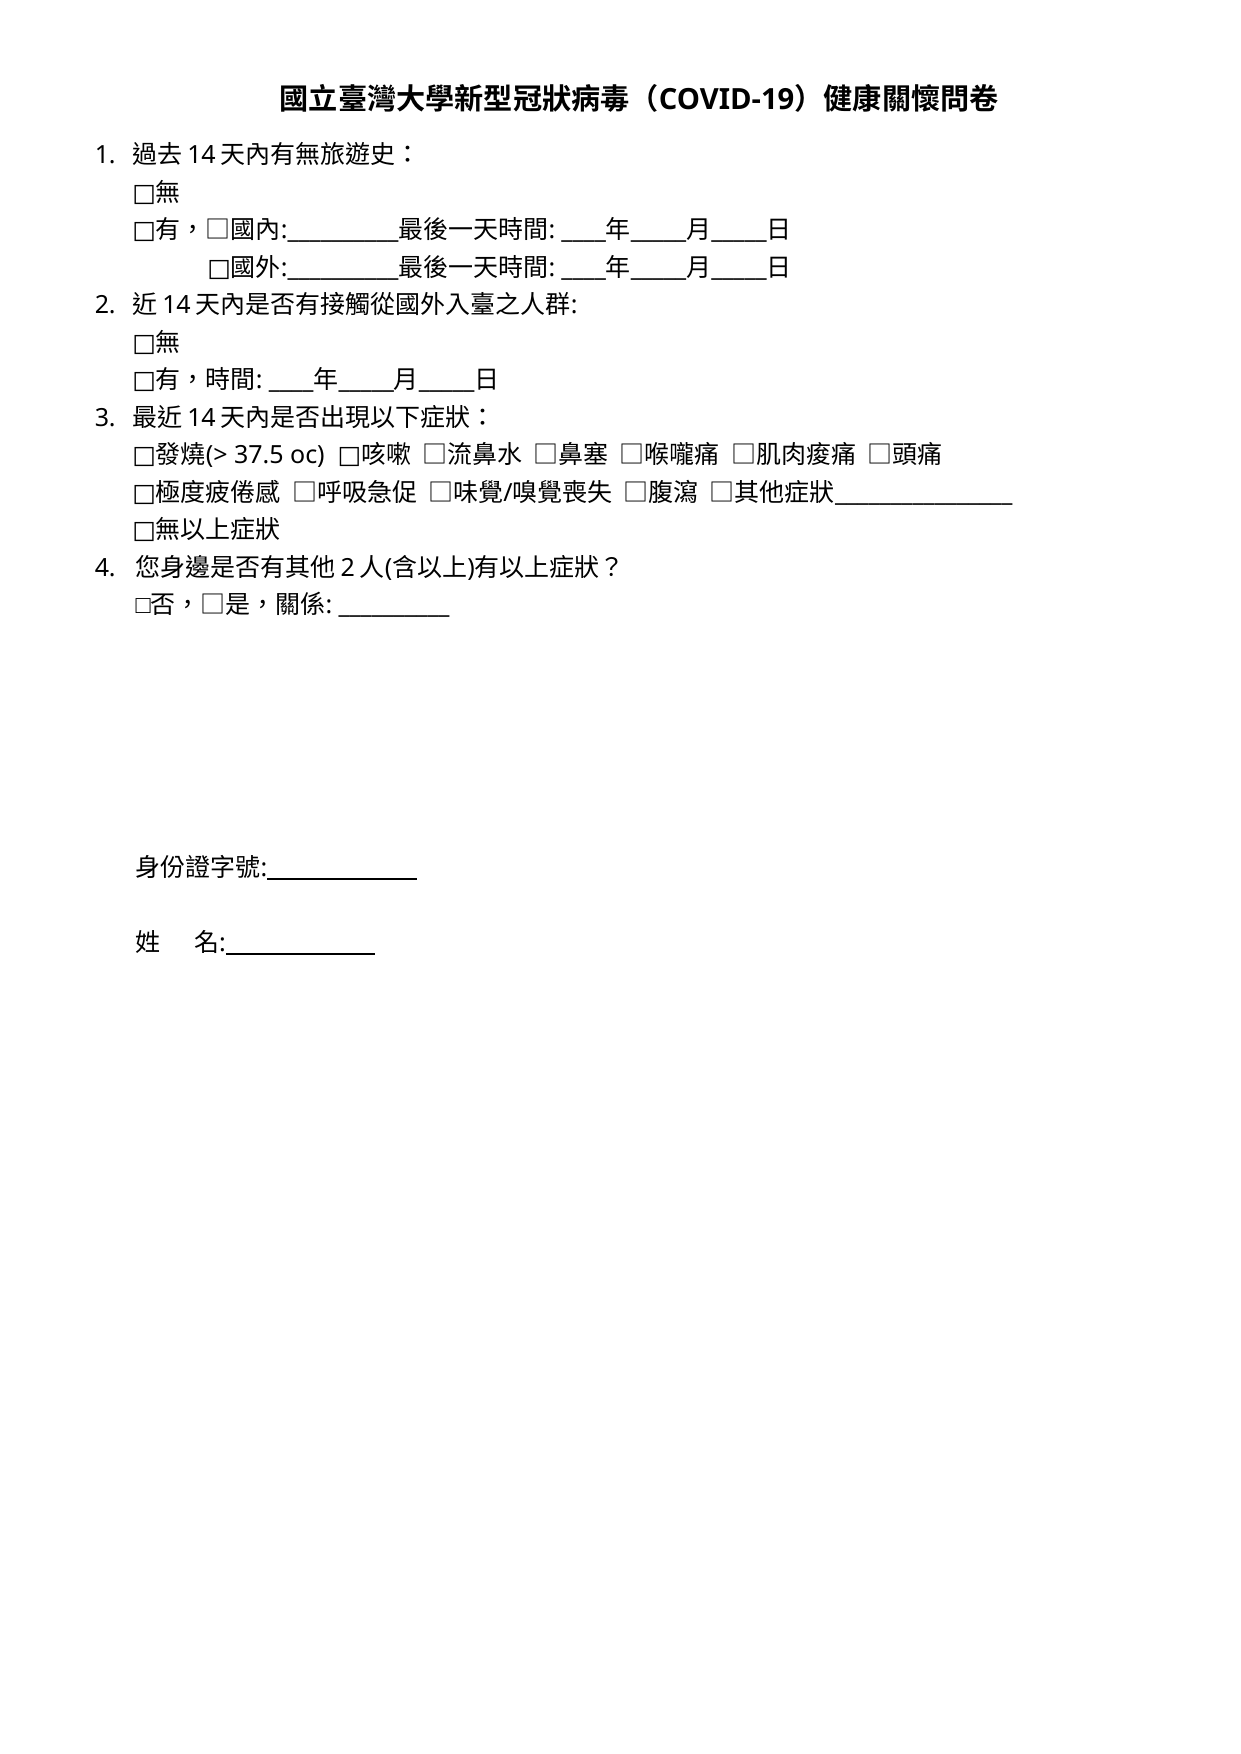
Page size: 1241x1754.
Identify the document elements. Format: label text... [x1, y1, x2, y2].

text □國外:__________最後一天時間: ____年_____月_____日 [132, 247, 1146, 284]
text □極度疲倦感 □呼吸急促 □味覺/嗅覺喪失 □腹瀉 □其他症狀________________ [132, 472, 1146, 509]
text □無 [132, 322, 1146, 359]
text 姓 名: [135, 922, 1146, 959]
text □無以上症狀 [132, 509, 1146, 547]
text 國立臺灣大學新型冠狀病毒（COVID-19）健康關懷問卷 [94, 59, 1146, 134]
text □有，時間: ____年_____月_____日 [132, 359, 1146, 397]
text □無 [132, 172, 1146, 209]
text □否，□是，關係: __________ [135, 584, 1146, 622]
list 過去14天內有無旅遊史： [94, 134, 1146, 172]
list 最近14天內是否出現以下症狀： [94, 397, 1146, 434]
text □發燒(> 37.5 oc) □咳嗽 □流鼻水 □鼻塞 □喉嚨痛 □肌肉痠痛 □頭痛 [132, 434, 1146, 472]
text 身份證字號: [135, 847, 1146, 884]
text □有，□國內:__________最後一天時間: ____年_____月_____日 [132, 209, 1146, 247]
list 您身邊是否有其他2人(含以上)有以上症狀？ [94, 547, 1146, 584]
list 近14天內是否有接觸從國外入臺之人群: [94, 284, 1146, 322]
